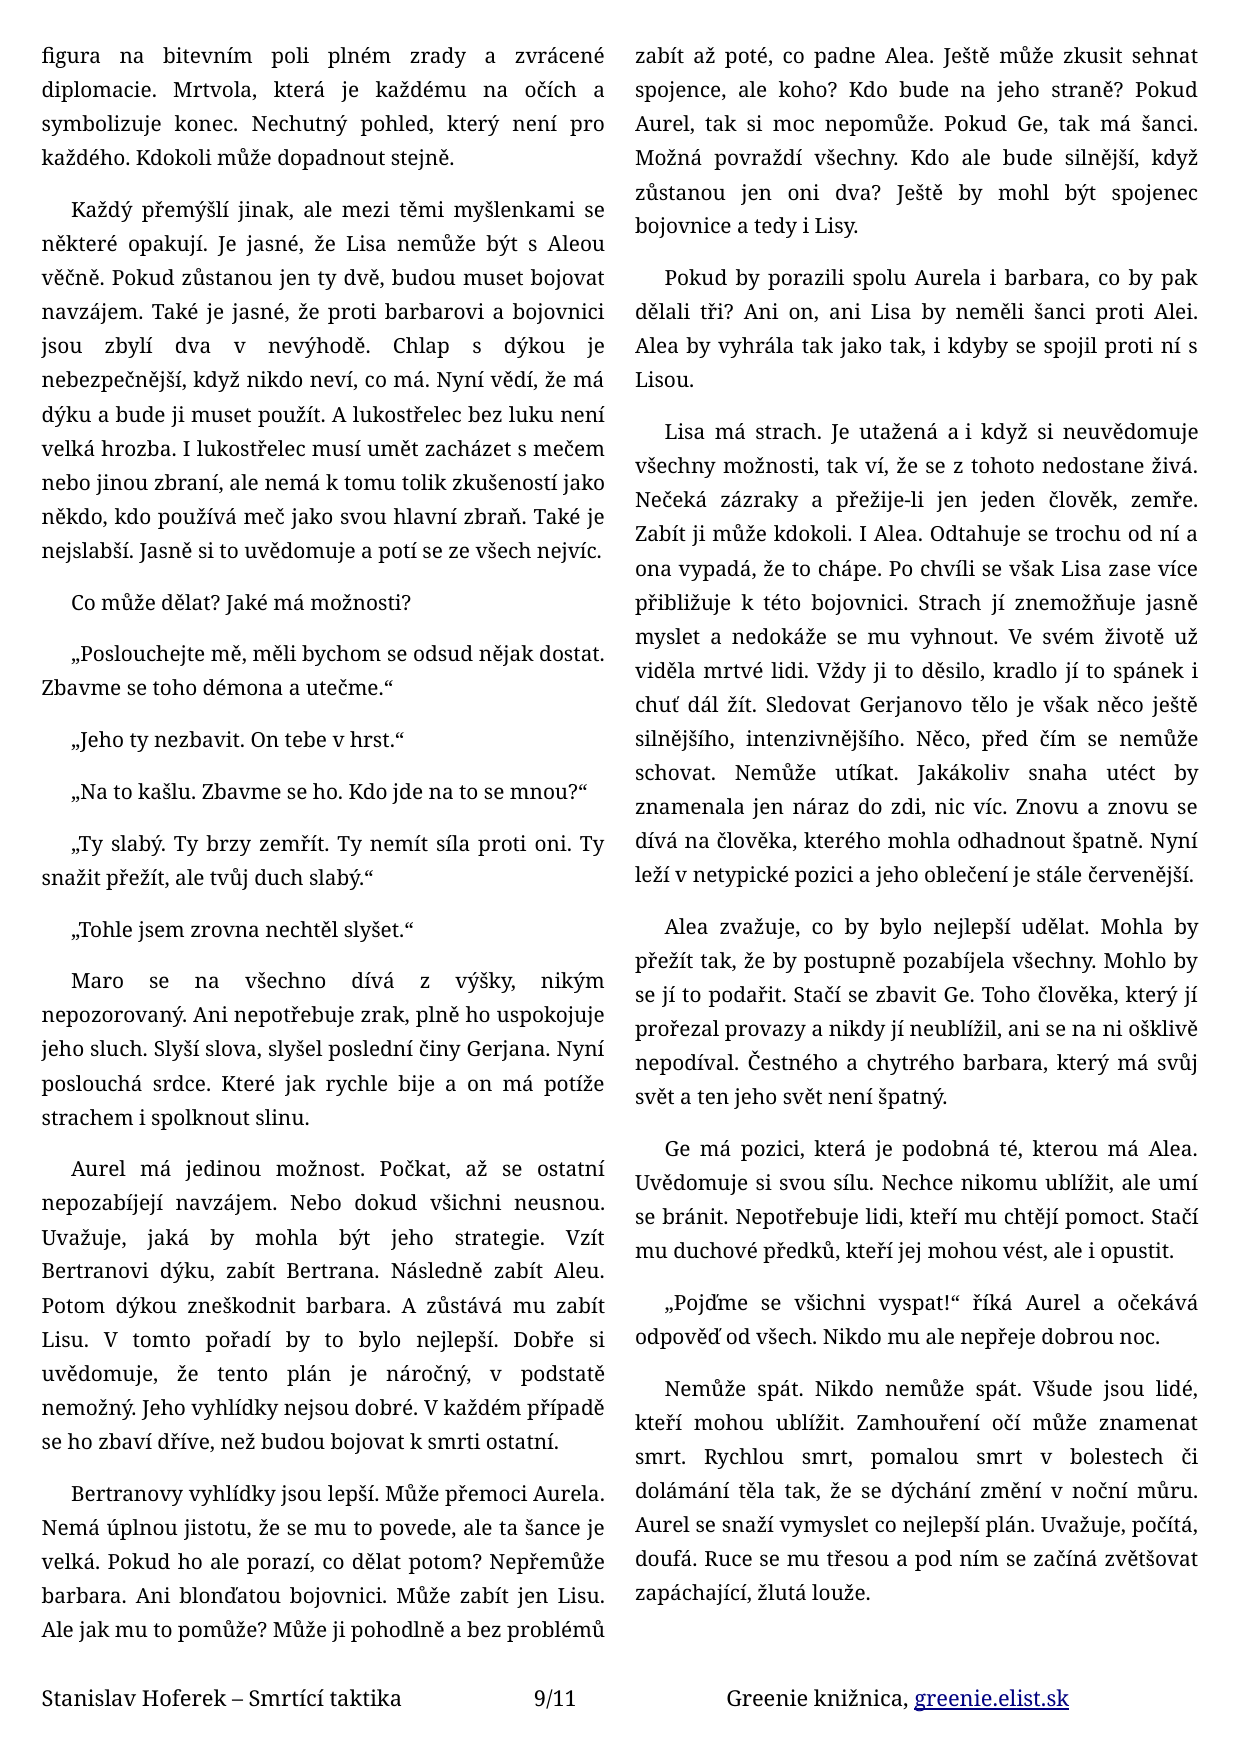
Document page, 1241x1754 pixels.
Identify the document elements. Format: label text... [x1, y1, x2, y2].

text „Pojďme se všichni vyspat!“ říká Aurel a očekává odpověď od všech. Nikdo mu ale nepřeje dobrou noc. [635, 1288, 1199, 1351]
text Každý přemýšlí jinak, ale mezi těmi myšlenkami se některé opakují. Je jasné, že Lisa nemůže být s Aleou věčně. Pokud zůstanou jen ty dvě, budou muset bojovat navzájem. Také je jasné, že proti barbarovi a bojovnici jsou zbylí dva v nevýhodě. Chlap s dýkou je nebezpečnější, když nikdo neví, co má. Nyní vědí, že má dýku a bude ji muset použít. A lukostřelec bez luku není velká hrozba. I lukostřelec musí umět zacházet s mečem nebo jinou zbraní, ale nemá k tomu tolik zkušeností jako někdo, kdo používá meč jako svou hlavní zbraň. Také je nejslabší. Jasně si to uvědomuje a potí se ze všech nejvíc. [41, 195, 605, 564]
text „Jeho ty nezbavit. On tebe v hrst.“ [41, 725, 605, 754]
text Ge má pozici, která je podobná té, kterou má Alea. Uvědomuje si svou sílu. Nechce nikomu ublížit, ale umí se bránit. Nepotřebuje lidi, kteří mu chtějí pomoct. Stačí mu duchové předků, kteří jej mohou vést, ale i opustit. [635, 1134, 1199, 1265]
text Bertranovy vyhlídky jsou lepší. Může přemoci Aurela. Nemá úplnou jistotu, že se mu to povede, ale ta šance je velká. Pokud ho ale porazí, co dělat potom? Nepřemůže barbara. Ani blonďatou bojovnici. Může zabít jen Lisu. Ale jak mu to pomůže? Může ji pohodlně a bez problémů [41, 1479, 605, 1643]
text zabít až poté, co padne Alea. Ještě může zkusit sehnat spojence, ale koho? Kdo bude na jeho straně? Pokud Aurel, tak si moc nepomůže. Pokud Ge, tak má šanci. Možná povraždí všechny. Kdo ale bude silnější, když zůstanou jen oni dva? Ještě by mohl být spojenec bojovnice a tedy i Lisy. [635, 41, 1199, 240]
text Lisa má strach. Je utažená a i když si neuvědomuje všechny možnosti, tak ví, že se z tohoto nedostane živá. Nečeká zázraky a přežije-li jen jeden člověk, zemře. Zabít ji může kdokoli. I Alea. Odtahuje se trochu od ní a ona vypadá, že to chápe. Po chvíli se však Lisa zase více přibližuje k této bojovnici. Strach jí znemožňuje jasně myslet a nedokáže se mu vyhnout. Ve svém životě už viděla mrtvé lidi. Vždy ji to děsilo, kradlo jí to spánek i chuť dál žít. Sledovat Gerjanovo tělo je však něco ještě silnějšího, intenzivnějšího. Něco, před čím se nemůže schovat. Nemůže utíkat. Jakákoliv snaha utéct by znamenala jen náraz do zdi, nic víc. Znovu a znovu se dívá na člověka, kterého mohla odhadnout špatně. Nyní leží v netypické pozici a jeho oblečení je stále červenější. [635, 417, 1199, 889]
text figura na bitevním poli plném zrady a zvrácené diplomacie. Mrtvola, která je každému na očích a symbolizuje konec. Nechutný pohled, který není pro každého. Kdokoli může dopadnout stejně. [41, 41, 605, 172]
text „Na to kašlu. Zbavme se ho. Kdo jde na to se mnou?“ [41, 777, 605, 806]
text „Tohle jsem zrovna nechtěl slyšet.“ [41, 915, 605, 943]
text Pokud by porazili spolu Aurela i barbara, co by pak dělali tři? Ani on, ani Lisa by neměli šanci proti Alei. Alea by vyhrála tak jako tak, i kdyby se spojil proti ní s Lisou. [635, 263, 1199, 394]
text Co může dělat? Jaké má možnosti? [41, 588, 605, 616]
text Nemůže spát. Nikdo nemůže spát. Všude jsou lidé, kteří mohou ublížit. Zamhouření očí může znamenat smrt. Rychlou smrt, pomalou smrt v bolestech či dolámání těla tak, že se dýchání změní v noční můru. Aurel se snaží vymyslet co nejlepší plán. Uvažuje, počítá, doufá. Ruce se mu třesou a pod ním se začíná zvětšovat zapáchající, žlutá louže. [635, 1374, 1199, 1607]
text „Ty slabý. Ty brzy zemřít. Ty nemít síla proti oni. Ty snažit přežít, ale tvůj duch slabý.“ [41, 829, 605, 891]
text Maro se na všechno dívá z výšky, nikým nepozorovaný. Ani nepotřebuje zrak, plně ho uspokojuje jeho sluch. Slyší slova, slyšel poslední činy Gerjana. Nyní poslouchá srdce. Které jak rychle bije a on má potíže strachem i spolknout slinu. [41, 966, 605, 1131]
text „Poslouchejte mě, měli bychom se odsud nějak dostat. Zbavme se toho démona a utečme.“ [41, 639, 605, 702]
text Aurel má jedinou možnost. Počkat, až se ostatní nepozabíjejí navzájem. Nebo dokud všichni neusnou. Uvažuje, jaká by mohla být jeho strategie. Vzít Bertranovi dýku, zabít Bertrana. Následně zabít Aleu. Potom dýkou zneškodnit barbara. A zůstává mu zabít Lisu. V tomto pořadí by to bylo nejlepší. Dobře si uvědomuje, že tento plán je náročný, v podstatě nemožný. Jeho vyhlídky nejsou dobré. V každém případě se ho zbaví dříve, než budou bojovat k smrti ostatní. [41, 1154, 605, 1455]
text Alea zvažuje, co by bylo nejlepší udělat. Mohla by přežít tak, že by postupně pozabíjela všechny. Mohlo by se jí to podařit. Stačí se zbavit Ge. Toho člověka, který jí prořezal provazy a nikdy jí neublížil, ani se na ni ošklivě nepodíval. Čestného a chytrého barbara, který má svůj svět a ten jeho svět není špatný. [635, 912, 1199, 1111]
